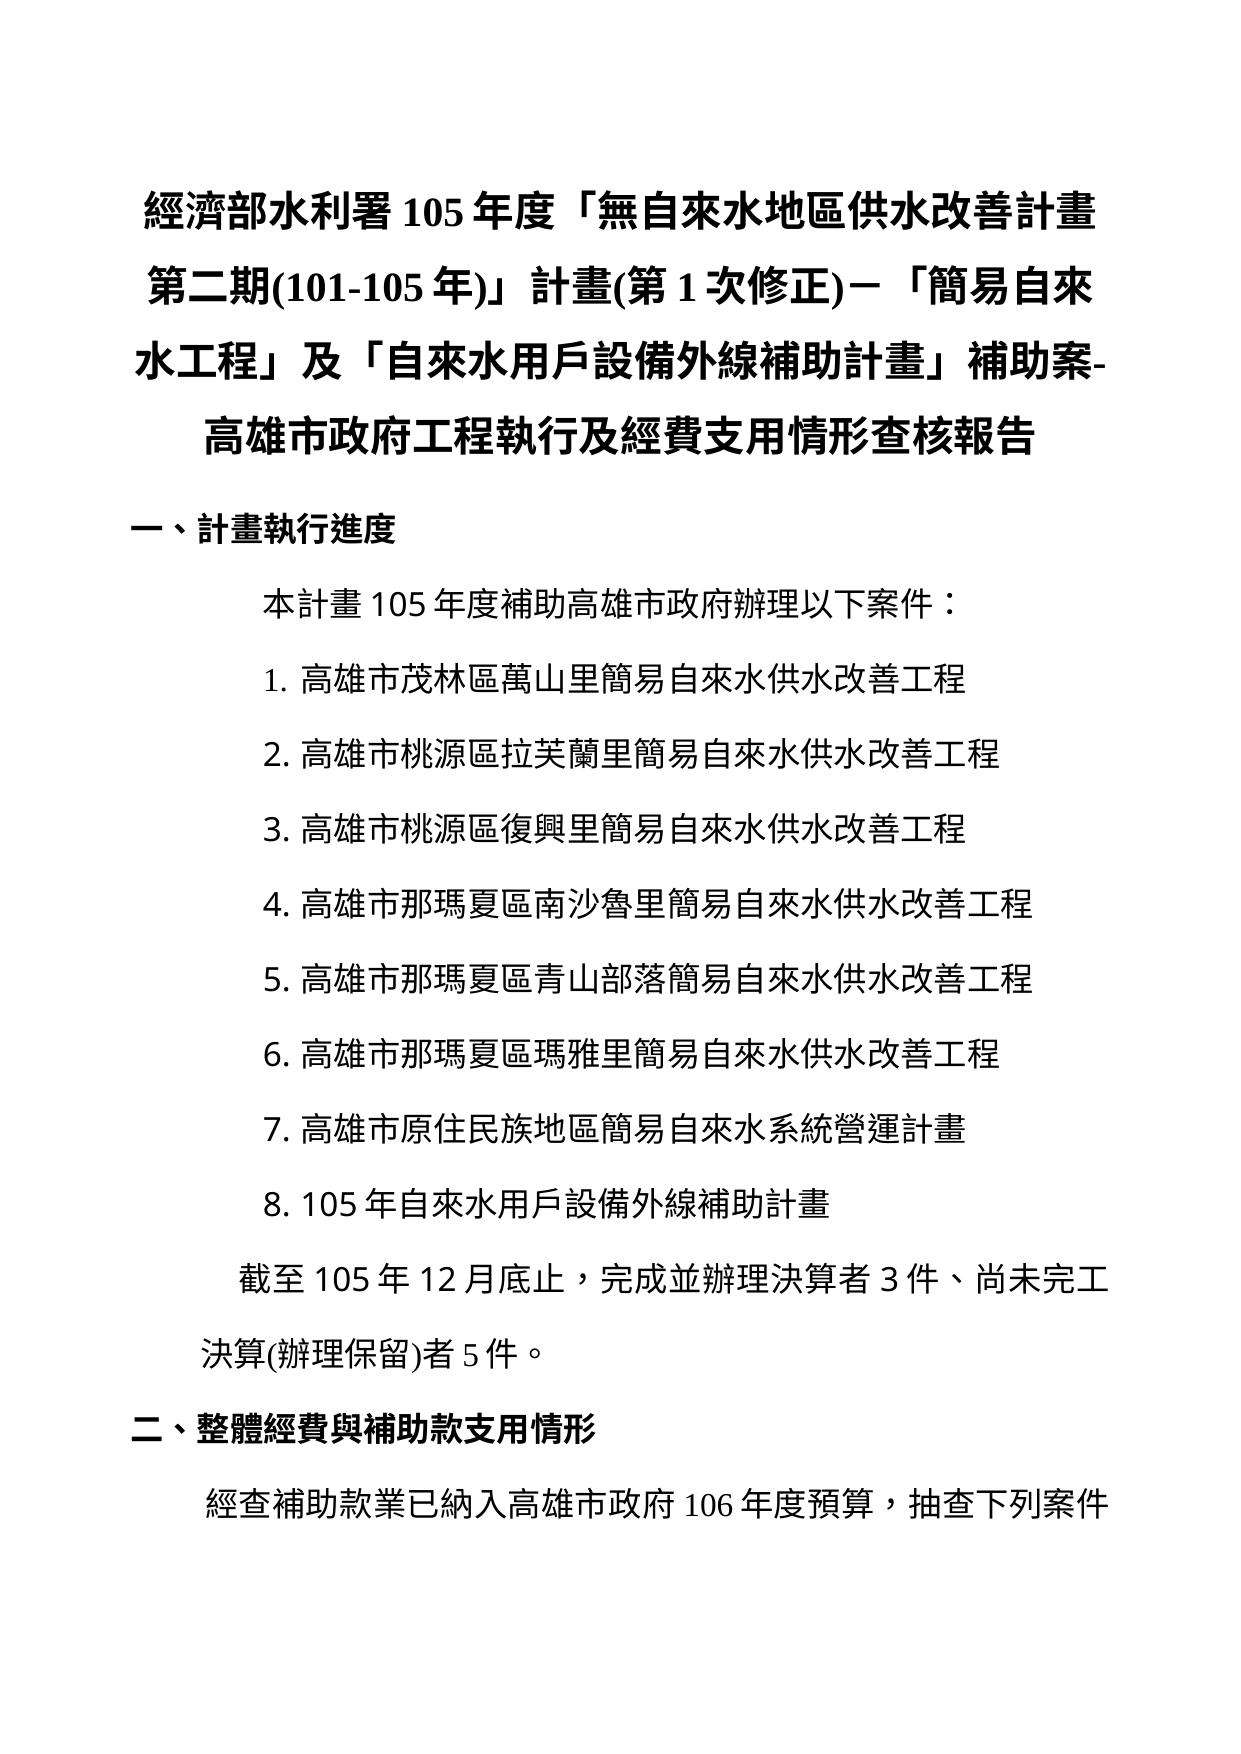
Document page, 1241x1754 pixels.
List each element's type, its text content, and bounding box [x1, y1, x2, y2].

list 高雄市那瑪夏區瑪雅里簡易自來水供水改善工程 [263, 1008, 1110, 1083]
text 一、計畫執行進度 [130, 483, 1110, 558]
list 高雄市那瑪夏區青山部落簡易自來水供水改善工程 [263, 933, 1110, 1008]
text 截至105年12月底止，完成並辦理決算者3件、尚未完工決算(辦理保留)者5件。 [200, 1233, 1110, 1383]
text 二、整體經費與補助款支用情形 [130, 1383, 1110, 1458]
list 高雄市原住民族地區簡易自來水系統營運計畫 [263, 1083, 1110, 1158]
list 高雄市桃源區拉芙蘭里簡易自來水供水改善工程 [263, 708, 1110, 783]
text 經查補助款業已納入高雄市政府106年度預算，抽查下列案件 [205, 1458, 1110, 1533]
text 經濟部水利署105年度「無自來水地區供水改善計畫第二期(101-105年)」計畫(第1次修正)－「簡易自來水工程」及「自來水用戶設備外線補助計畫」補助案-高雄市政府工程執行及經費支用情形查核報告 [130, 164, 1110, 464]
list 高雄市那瑪夏區南沙魯里簡易自來水供水改善工程 [263, 858, 1110, 933]
list 105年自來水用戶設備外線補助計畫 [263, 1158, 1110, 1233]
list 高雄市桃源區復興里簡易自來水供水改善工程 [263, 783, 1110, 858]
text 本計畫105年度補助高雄市政府辦理以下案件： [200, 558, 1110, 633]
list 高雄市茂林區萬山里簡易自來水供水改善工程 [263, 633, 1110, 708]
